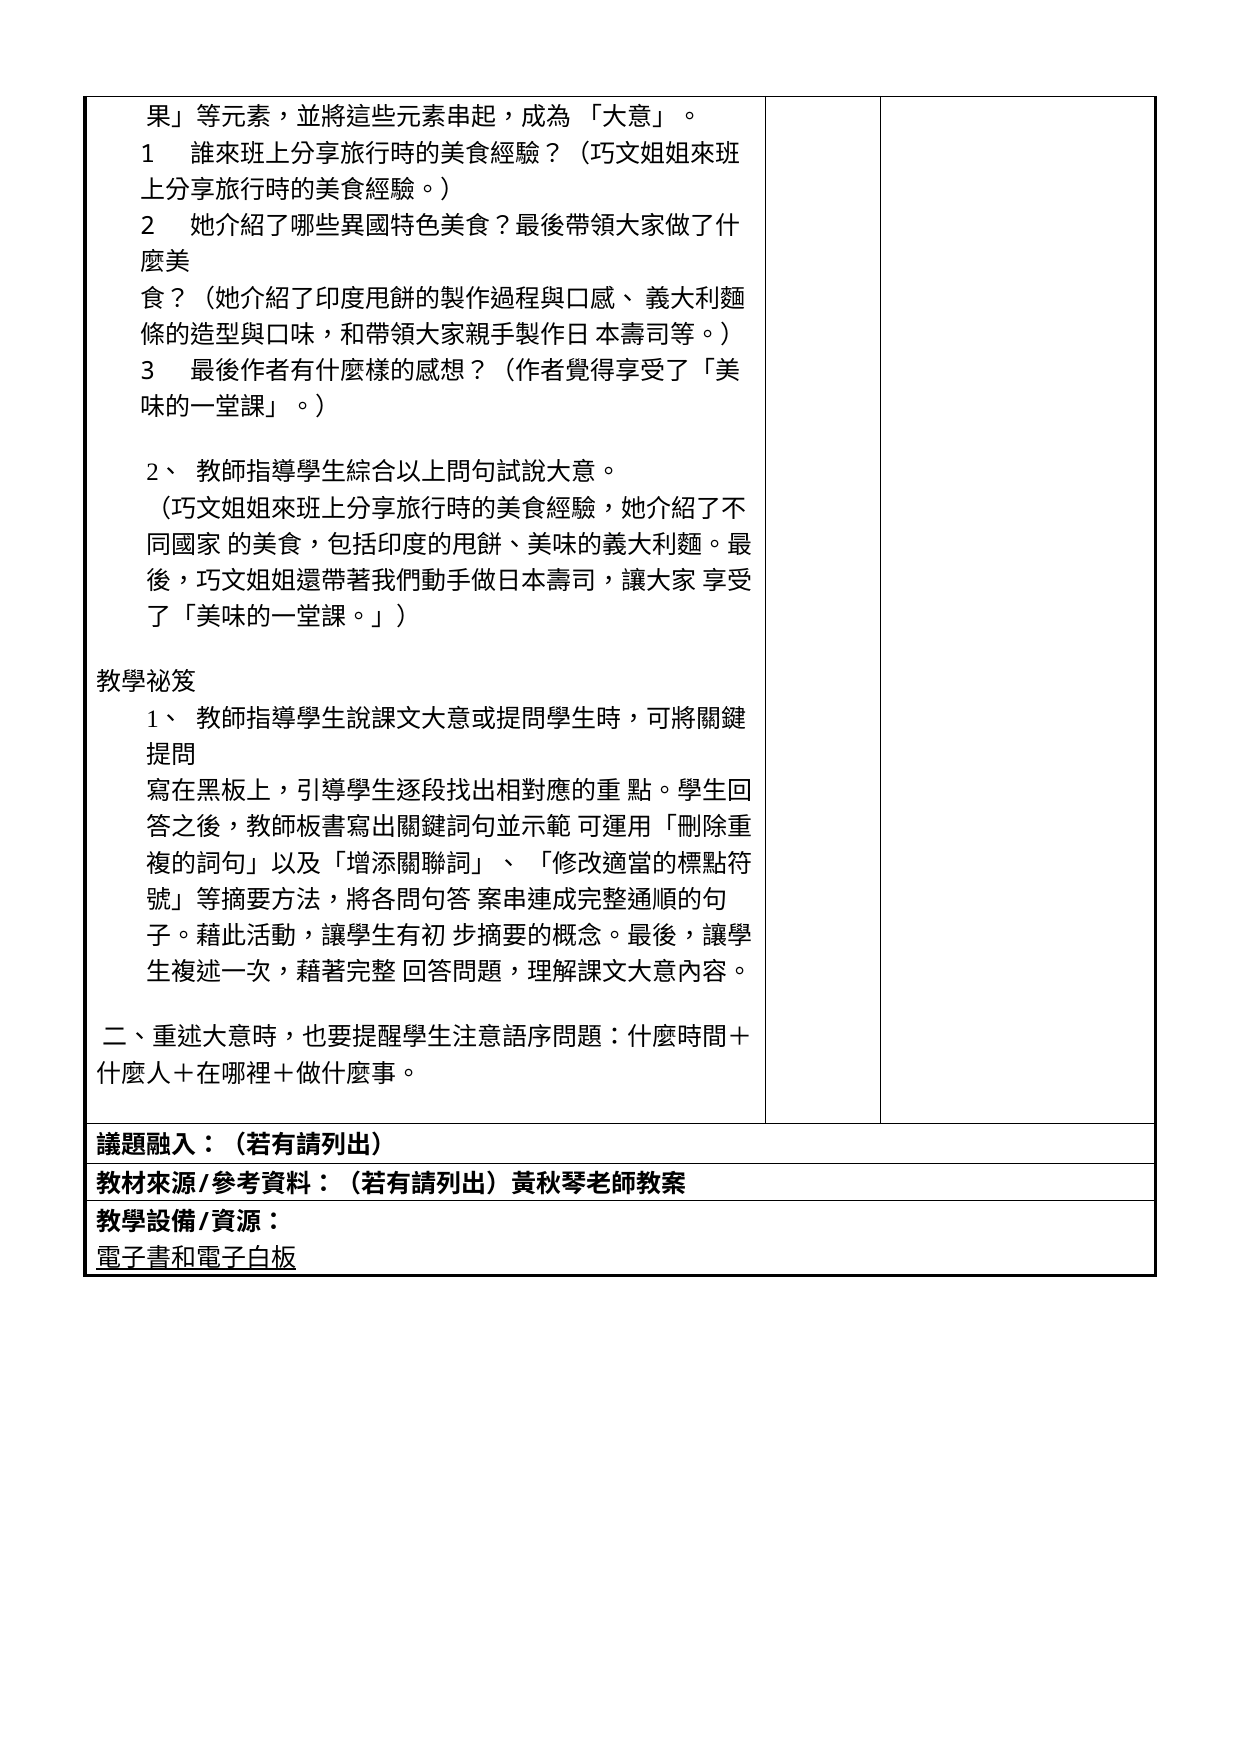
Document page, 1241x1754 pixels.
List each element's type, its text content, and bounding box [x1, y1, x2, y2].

table_cell 教材來源/參考資料：（若有請列出）黃秋琴老師教案 [87, 1164, 1154, 1200]
table_cell [766, 97, 880, 1123]
table_cell 教學設備/資源： 電子書和電子白板 [87, 1201, 1154, 1274]
table_cell 議題融入：（若有請列出） [87, 1124, 1154, 1163]
table_cell 果」等元素，並將這些元素串起，成為 「大意」。 誰來班上分享旅行時的美食經驗？（巧文姐姐來班上分享旅行時的美食經驗。） 她介紹了哪些異國特色美食？最後帶領大家做了什 麼美 食？（她介紹了印度甩餅的製作過程與口感、 義大利麵條的造型與口味，和帶領大家親手製作日 本壽司等。） 最後作者有什麼樣的感想？（作者覺得享受了「美味的一堂課」。） 教師指導學生綜合以上問句試說大意。 （巧文姐姐來班上分享旅行時的美食經驗，她介紹了不同國家 的美食，包括印度的甩餅、美味的義大利麵。最 後，巧文姐姐還帶著我們動手做日本壽司，讓大家 享受了「美味的一堂課。」） 教學祕笈 教師指導學生說課文大意或提問學生時，可將關鍵提問 寫在黑板上，引導學生逐段找出相對應的重 點。學生回答之後，教師板書寫出關鍵詞句並示範 可運用「刪除重複的詞句」以及「增添關聯詞」、 「修改適當的標點符號」等摘要方法，將各問句答 案串連成完整通順的句子。藉此活動，讓學生有初 步摘要的概念。最後，讓學生複述一次，藉著完整 回答問題，理解課文大意內容。 二、重述大意時，也要提醒學生注意語序問題：什麼時間＋什麼人＋在哪裡＋做什麼事。 [87, 97, 765, 1123]
table_cell [881, 97, 1154, 1123]
